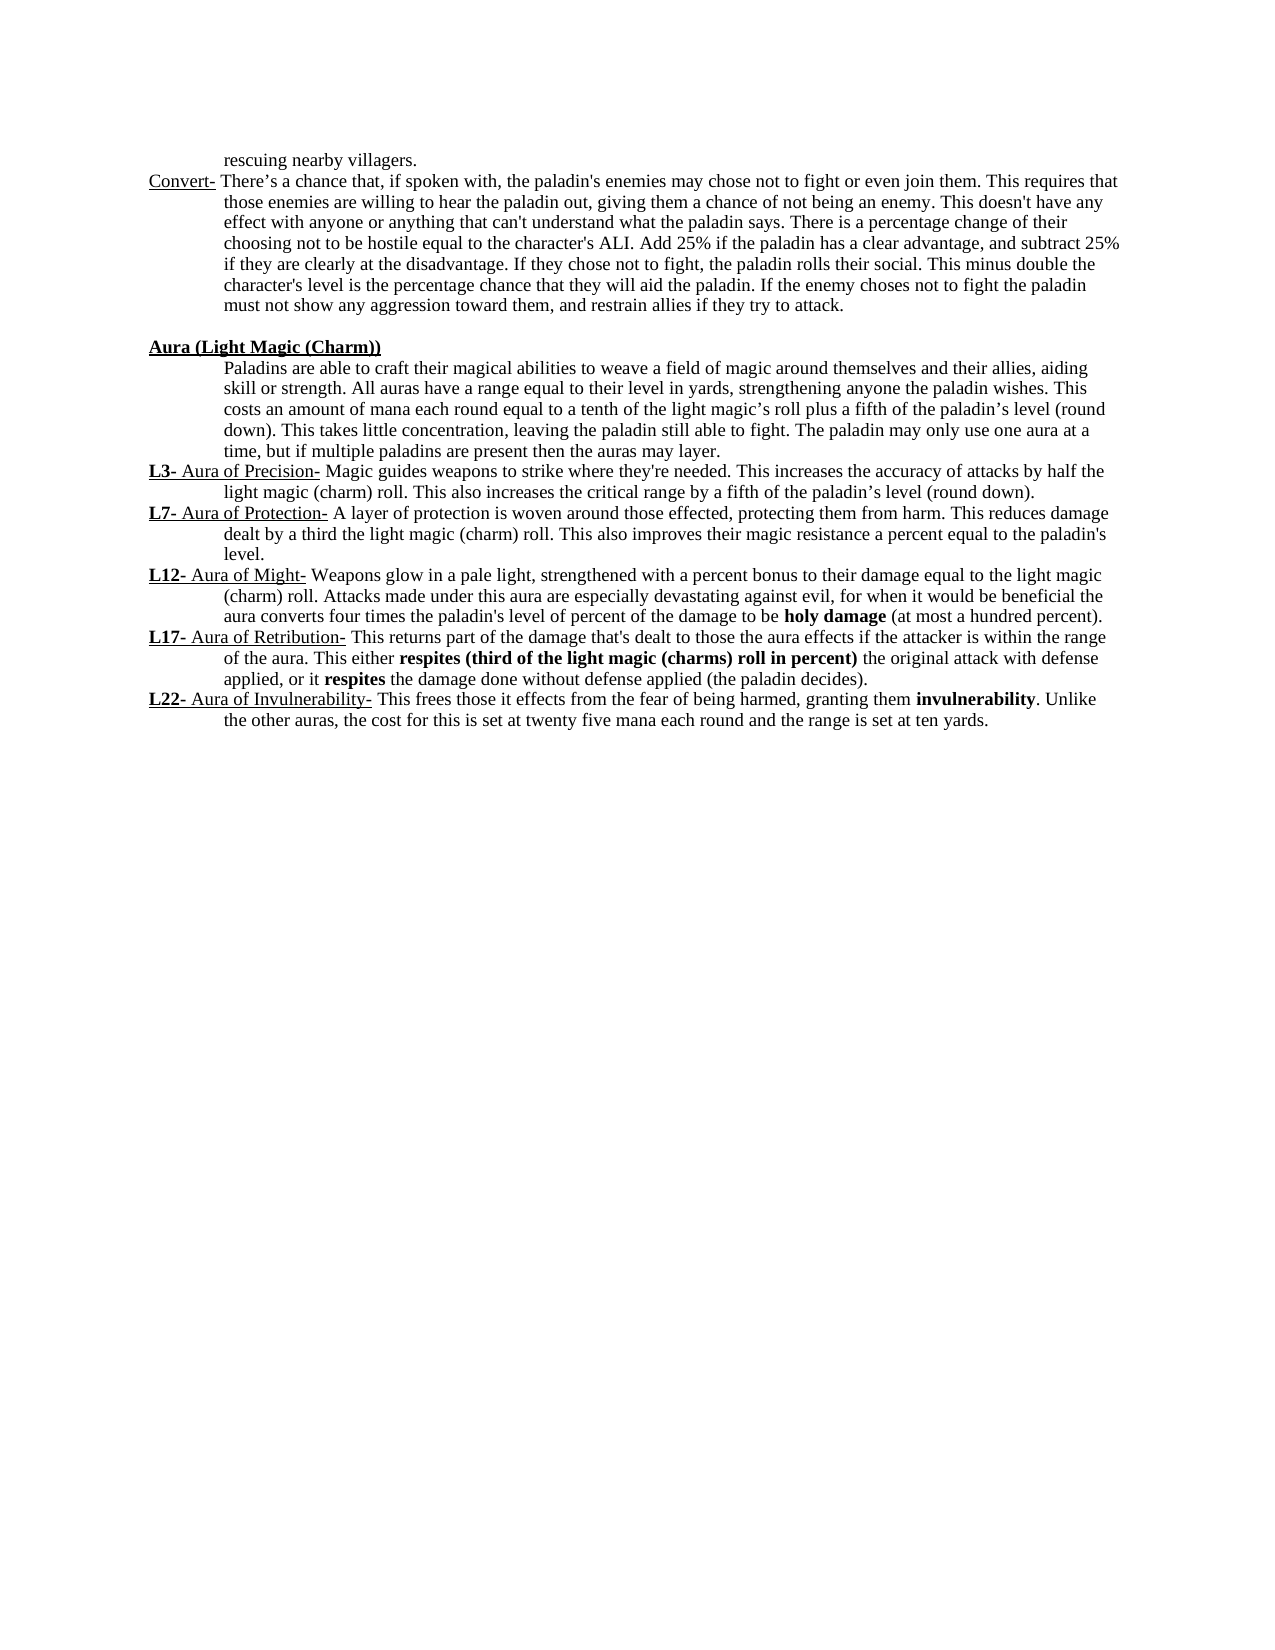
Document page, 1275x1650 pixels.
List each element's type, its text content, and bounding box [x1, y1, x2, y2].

text L7- Aura of Protection- A layer of protection is woven around those effected, protecting them from harm. This reduces damage dealt by a third the light magic (charm) roll. This also improves their magic resistance a percent equal to the paladin's level. [148, 502, 1122, 564]
text L12- Aura of Might- Weapons glow in a pale light, strengthened with a percent bonus to their damage equal to the light magic (charm) roll. Attacks made under this aura are especially devastating against evil, for when it would be beneficial the aura converts four times the paladin's level of percent of the damage to be holy damage (at most a hundred percent). [148, 564, 1122, 627]
text Convert- There’s a chance that, if spoken with, the paladin's enemies may chose not to fight or even join them. This requires that those enemies are willing to hear the paladin out, giving them a chance of not being an enemy. This doesn't have any effect with anyone or anything that can't understand what the paladin says. There is a percentage change of their choosing not to be hostile equal to the character's ALI. Add 25% if the paladin has a clear advantage, and subtract 25% if they are clearly at the disadvantage. If they chose not to fight, the paladin rolls their social. This minus double the character's level is the percentage chance that they will aid the paladin. If the enemy choses not to fight the paladin must not show any aggression toward them, and restrain allies if they try to attack. [148, 171, 1122, 316]
text Paladins are able to craft their magical abilities to weave a field of magic around themselves and their allies, aiding skill or strength. All auras have a range equal to their level in yards, strengthening anyone the paladin wishes. This costs an amount of mana each round equal to a tenth of the light magic’s roll plus a fifth of the paladin’s level (round down). This takes little concentration, leaving the paladin still able to fight. The paladin may only use one aura at a time, but if multiple paladins are present then the auras may layer. [148, 357, 1122, 461]
text Aura (Light Magic (Charm)) [148, 337, 1122, 357]
text rescuing nearby villagers. [148, 150, 1122, 171]
text L22- Aura of Invulnerability- This frees those it effects from the fear of being harmed, granting them invulnerability. Unlike the other auras, the cost for this is set at twenty five mana each round and the range is set at ten yards. [148, 689, 1122, 730]
text L17- Aura of Retribution- This returns part of the damage that's dealt to those the aura effects if the attacker is within the range of the aura. This either respites (third of the light magic (charms) roll in percent) the original attack with defense applied, or it respites the damage done without defense applied (the paladin decides). [148, 627, 1122, 689]
text L3- Aura of Precision- Magic guides weapons to strike where they're needed. This increases the accuracy of attacks by half the light magic (charm) roll. This also increases the critical range by a fifth of the paladin’s level (round down). [148, 461, 1122, 502]
